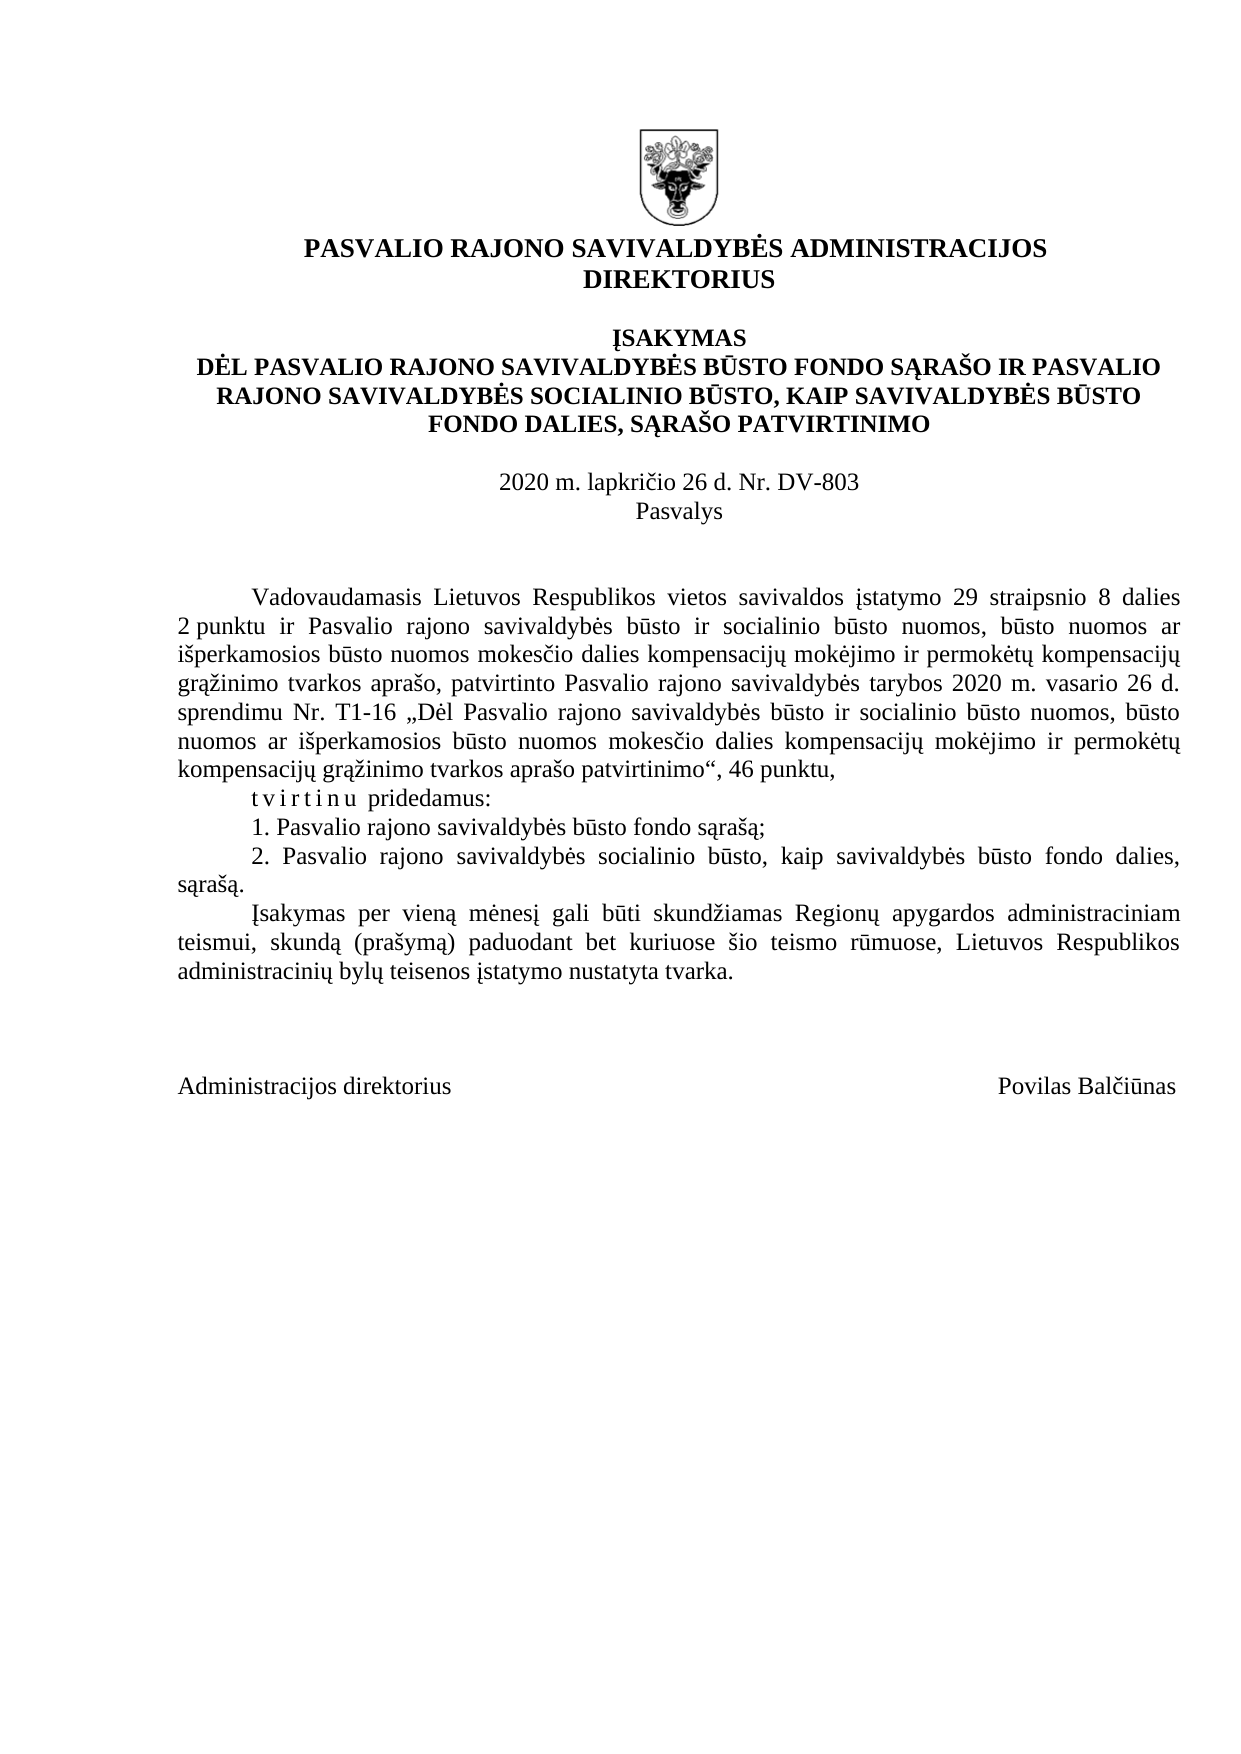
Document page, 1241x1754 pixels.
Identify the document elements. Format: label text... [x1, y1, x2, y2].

text 1. Pasvalio rajono savivaldybės būsto fondo sąrašą; [177, 812, 1181, 841]
text direktorius [177, 263, 1181, 294]
text Pasvalio rajono savivaldybės administracijos [177, 232, 1181, 263]
text 2020 m. lapkričio 26 d. Nr. DV-803 [177, 467, 1181, 496]
text ĮSAKYMAS [177, 323, 1181, 352]
text tvirtinu pridedamus: [177, 783, 1181, 812]
text DĖL PASVALIO RAJONO SAVIVALDYBĖS BŪSTO FONDO SĄRAŠO IR PASVALIO RAJONO SAVIVALDYBĖS SOCIALINIO BŪSTO, KAIP SAVIVALDYBĖS BŪSTO FONDO DALIES, SĄRAŠO PATVIRTINIMO [177, 352, 1181, 438]
text Administracijos direktorius Povilas Balčiūnas [177, 1071, 1181, 1099]
text Pasvalys [177, 496, 1181, 524]
text Vadovaudamasis Lietuvos Respublikos vietos savivaldos įstatymo 29 straipsnio 8 dalies 2 punktu ir Pasvalio rajono savivaldybės būsto ir socialinio būsto nuomos, būsto nuomos ar išperkamosios būsto nuomos mokesčio dalies kompensacijų mokėjimo ir permokėtų kompensacijų grąžinimo tvarkos aprašo, patvirtinto Pasvalio rajono savivaldybės tarybos 2020 m. vasario 26 d. sprendimu Nr. T1-16 „Dėl Pasvalio rajono savivaldybės būsto ir socialinio būsto nuomos, būsto nuomos ar išperkamosios būsto nuomos mokesčio dalies kompensacijų mokėjimo ir permokėtų kompensacijų grąžinimo tvarkos aprašo patvirtinimo“, 46 punktu, [177, 582, 1181, 783]
text 2. Pasvalio rajono savivaldybės socialinio būsto, kaip savivaldybės būsto fondo dalies, sąrašą. [177, 841, 1181, 898]
text Įsakymas per vieną mėnesį gali būti skundžiamas Regionų apygardos administraciniam teismui, skundą (prašymą) paduodant bet kuriuose šio teismo rūmuose, Lietuvos Respublikos administracinių bylų teisenos įstatymo nustatyta tvarka. [177, 898, 1181, 984]
